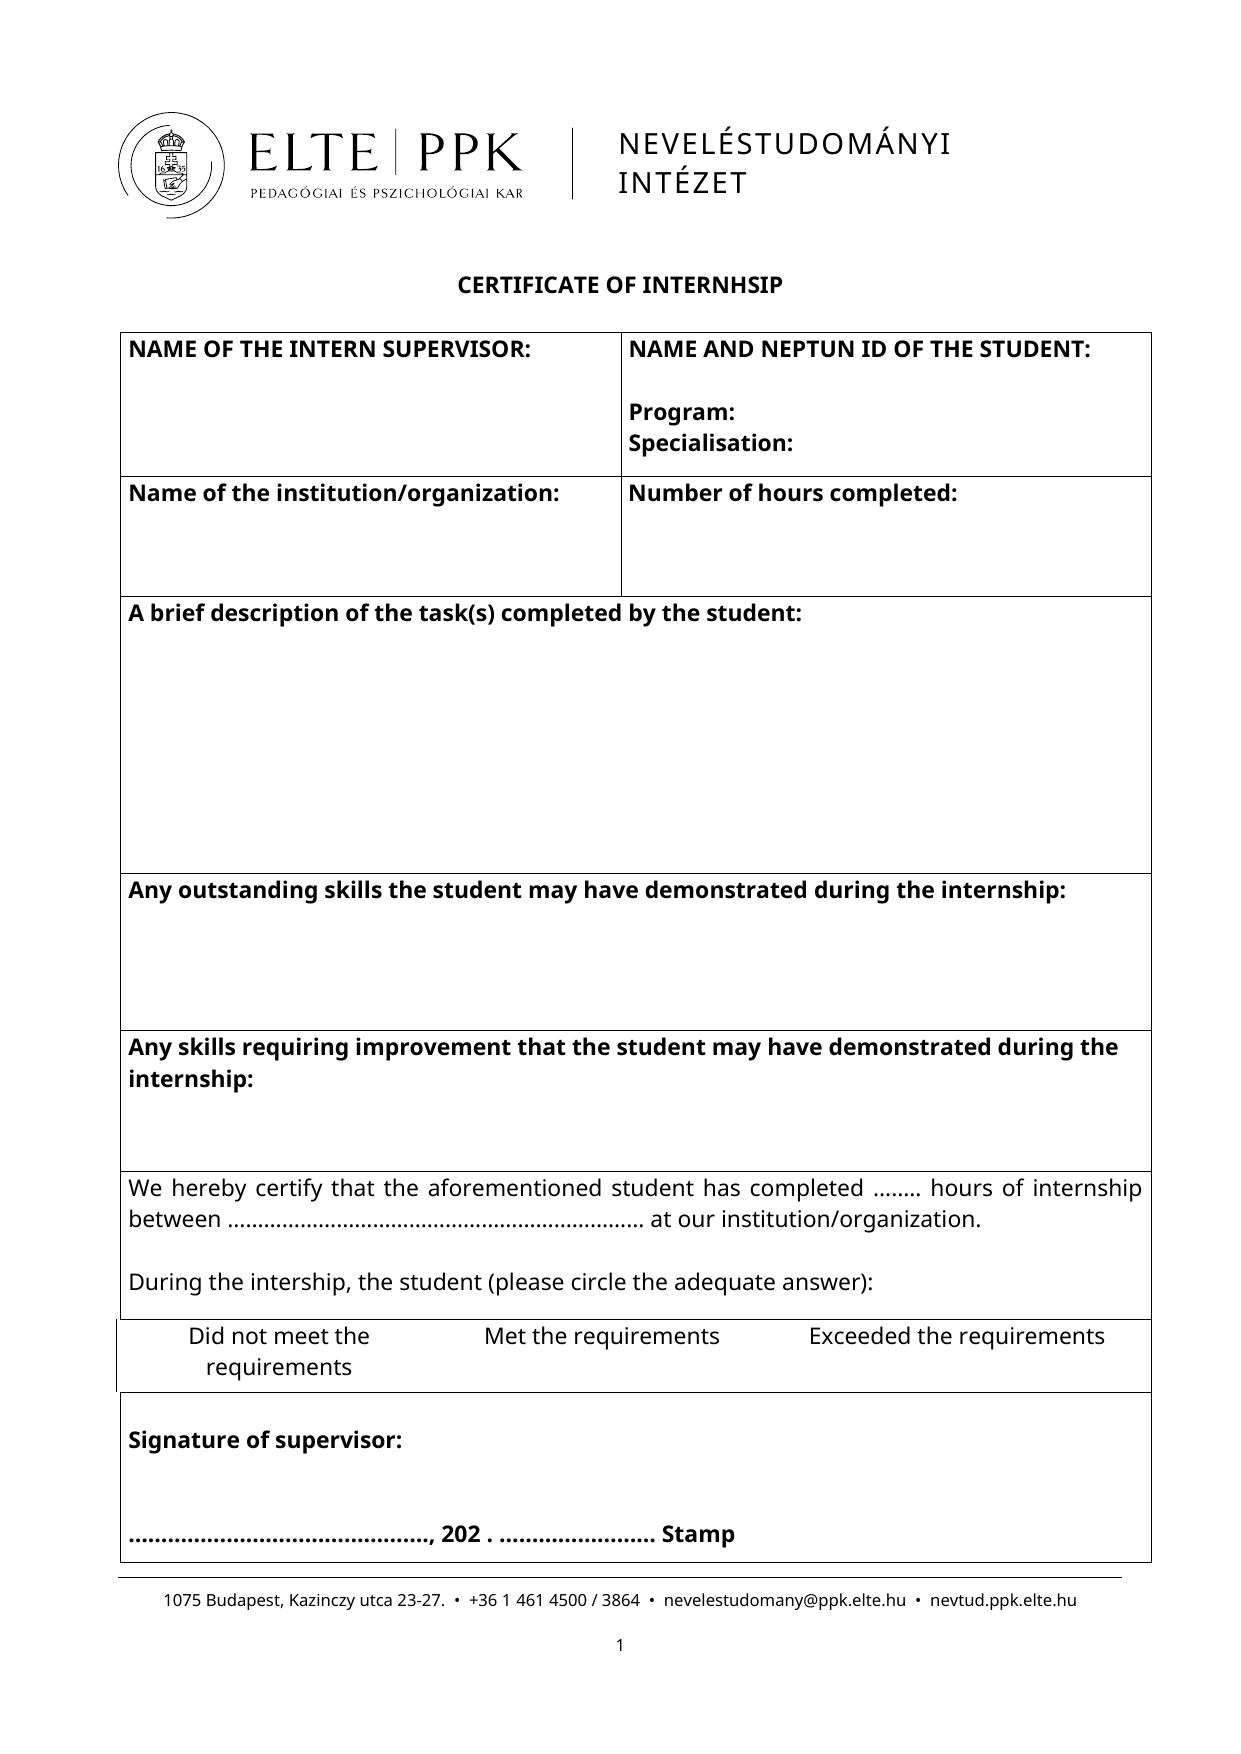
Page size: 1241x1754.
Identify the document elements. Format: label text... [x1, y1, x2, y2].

table_header NAME AND NEPTUN ID OF THE STUDENT: Program: Specialisation: [622, 333, 1151, 476]
table_cell Any skills requiring improvement that the student may have demonstrated during the internship: [121, 1031, 1151, 1171]
text CERTIFICATE OF INTERNHSIP [118, 269, 1122, 301]
table_cell Did not meet the requirements [117, 1319, 441, 1392]
table_cell Name of the institution/organization: [121, 477, 621, 596]
table_cell Number of hours completed: [622, 477, 1151, 596]
table_cell A brief description of the task(s) completed by the student: [121, 597, 1151, 873]
table_cell Exceeded the requirements [762, 1320, 1151, 1392]
table_cell Signature of supervisor: ………………………………………., 202 . …………………… Stamp [121, 1393, 1151, 1562]
table_cell We hereby certify that the aforementioned student has completed …….. hours of internship between …………………………………………………………… at our institution/organization. During the intership, the student (please circle the adequate answer): [121, 1172, 1151, 1318]
table_cell Met the requirements [441, 1320, 762, 1392]
table_cell Any outstanding skills the student may have demonstrated during the internship: [121, 874, 1151, 1030]
table_header NAME OF THE INTERN SUPERVISOR: [121, 333, 621, 476]
